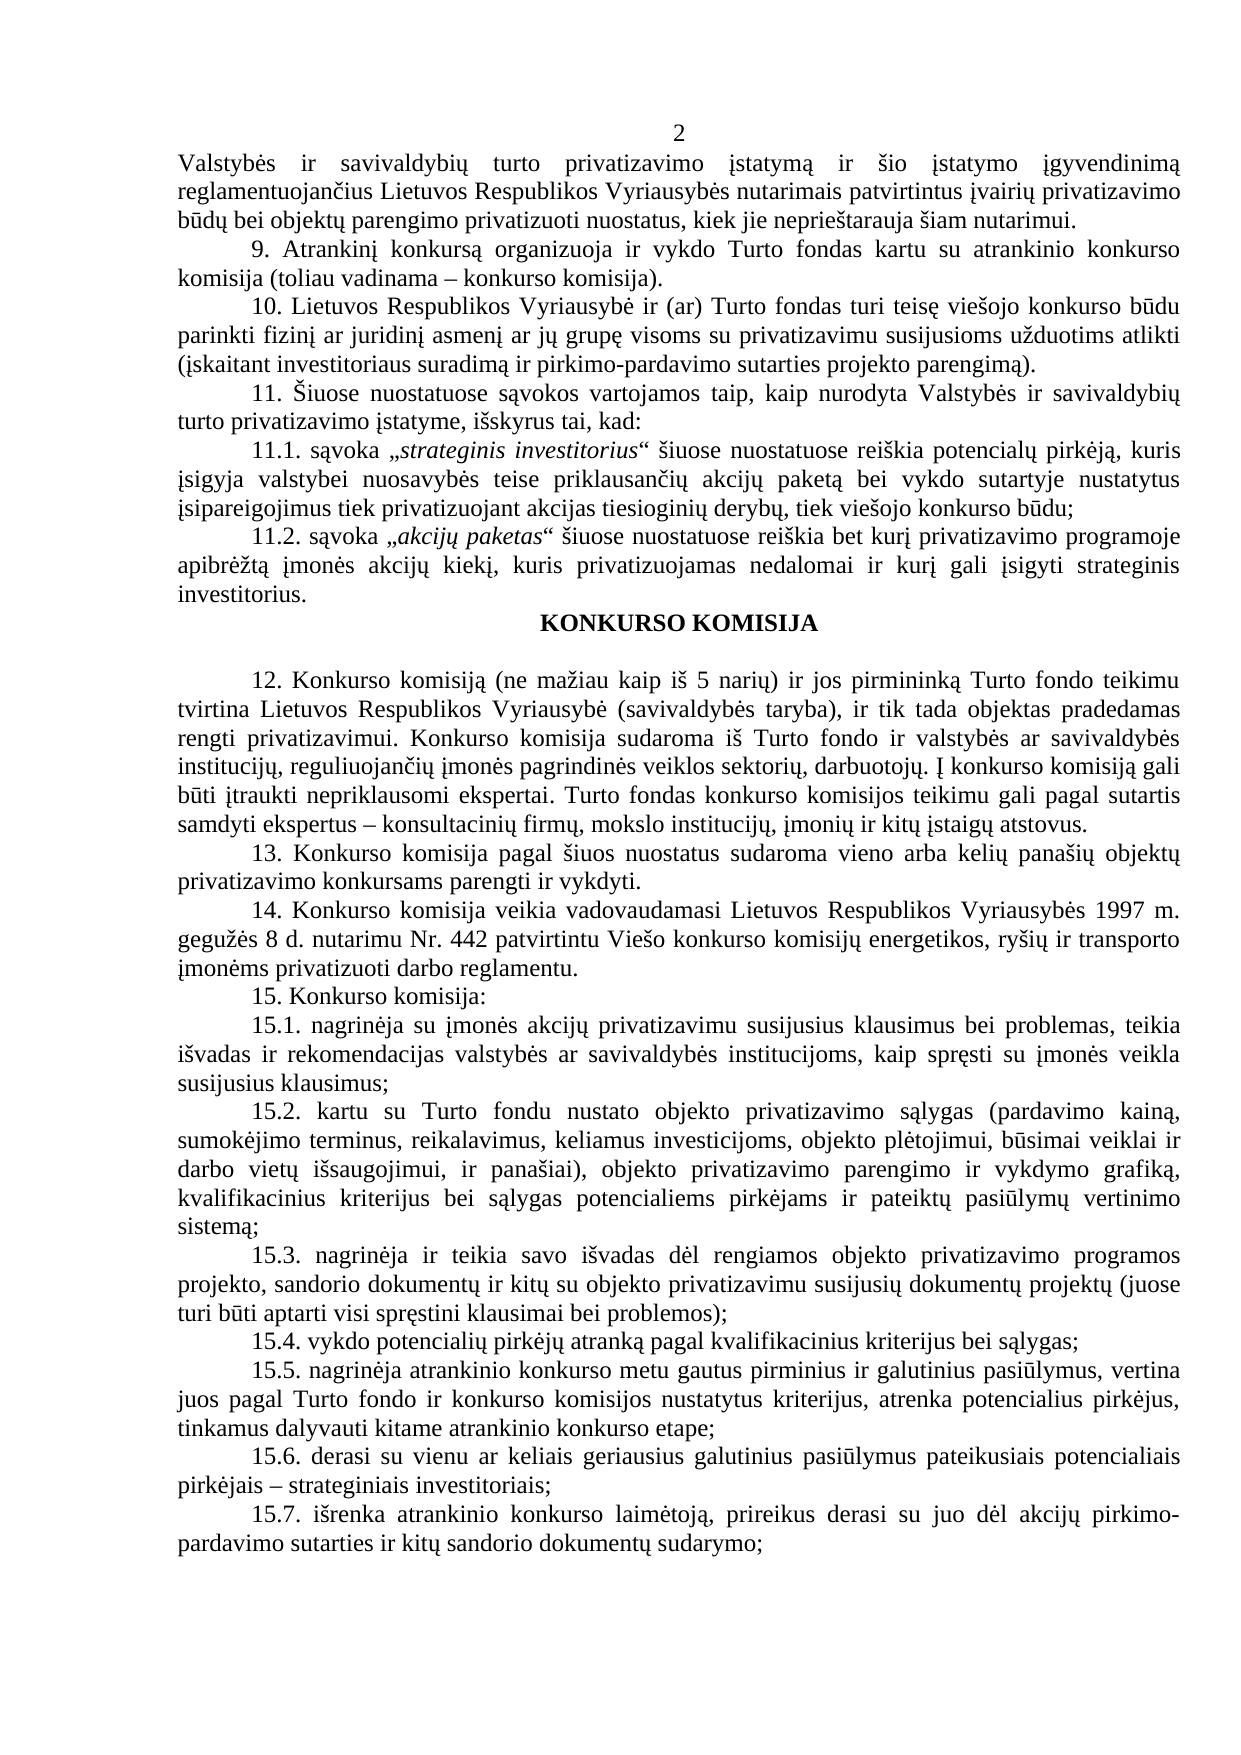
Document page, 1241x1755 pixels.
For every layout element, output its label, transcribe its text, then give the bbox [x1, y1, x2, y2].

text 15.5. nagrinėja atrankinio konkurso metu gautus pirminius ir galutinius pasiūlymus, vertina juos pagal Turto fondo ir konkurso komisijos nustatytus kriterijus, atrenka potencialius pirkėjus, tinkamus dalyvauti kitame atrankinio konkurso etape; [177, 1355, 1181, 1441]
text 13. Konkurso komisija pagal šiuos nuostatus sudaroma vieno arba kelių panašių objektų privatizavimo konkursams parengti ir vykdyti. [177, 838, 1181, 895]
text 15.1. nagrinėja su įmonės akcijų privatizavimu susijusius klausimus bei problemas, teikia išvadas ir rekomendacijas valstybės ar savivaldybės institucijoms, kaip spręsti su įmonės veikla susijusius klausimus; [177, 1010, 1181, 1096]
text 15.6. derasi su vienu ar keliais geriausius galutinius pasiūlymus pateikusiais potencialiais pirkėjais – strateginiais investitoriais; [177, 1441, 1181, 1499]
text KONKURSO KOMISIJA [177, 608, 1181, 636]
text 11.2. sąvoka „akcijų paketas“ šiuose nuostatuose reiškia bet kurį privatizavimo programoje apibrėžtą įmonės akcijų kiekį, kuris privatizuojamas nedalomai ir kurį gali įsigyti strateginis investitorius. [177, 521, 1181, 608]
text Valstybės ir savivaldybių turto privatizavimo įstatymą ir šio įstatymo įgyvendinimą reglamentuojančius Lietuvos Respublikos Vyriausybės nutarimais patvirtintus įvairių privatizavimo būdų bei objektų parengimo privatizuoti nuostatus, kiek jie neprieštarauja šiam nutarimui. [177, 148, 1181, 234]
text 15. Konkurso komisija: [177, 981, 1181, 1010]
text 11.1. sąvoka „strateginis investitorius“ šiuose nuostatuose reiškia potencialų pirkėją, kuris įsigyja valstybei nuosavybės teise priklausančių akcijų paketą bei vykdo sutartyje nustatytus įsipareigojimus tiek privatizuojant akcijas tiesioginių derybų, tiek viešojo konkurso būdu; [177, 435, 1181, 521]
text 14. Konkurso komisija veikia vadovaudamasi Lietuvos Respublikos Vyriausybės 1997 m. gegužės 8 d. nutarimu Nr. 442 patvirtintu Viešo konkurso komisijų energetikos, ryšių ir transporto įmonėms privatizuoti darbo reglamentu. [177, 895, 1181, 981]
text 15.3. nagrinėja ir teikia savo išvadas dėl rengiamos objekto privatizavimo programos projekto, sandorio dokumentų ir kitų su objekto privatizavimu susijusių dokumentų projektų (juose turi būti aptarti visi spręstini klausimai bei problemos); [177, 1240, 1181, 1326]
text 11. Šiuose nuostatuose sąvokos vartojamos taip, kaip nurodyta Valstybės ir savivaldybių turto privatizavimo įstatyme, išskyrus tai, kad: [177, 378, 1181, 435]
text 9. Atrankinį konkursą organizuoja ir vykdo Turto fondas kartu su atrankinio konkurso komisija (toliau vadinama – konkurso komisija). [177, 234, 1181, 291]
text 15.4. vykdo potencialių pirkėjų atranką pagal kvalifikacinius kriterijus bei sąlygas; [177, 1326, 1181, 1355]
text 12. Konkurso komisiją (ne mažiau kaip iš 5 narių) ir jos pirmininką Turto fondo teikimu tvirtina Lietuvos Respublikos Vyriausybė (savivaldybės taryba), ir tik tada objektas pradedamas rengti privatizavimui. Konkurso komisija sudaroma iš Turto fondo ir valstybės ar savivaldybės institucijų, reguliuojančių įmonės pagrindinės veiklos sektorių, darbuotojų. Į konkurso komisiją gali būti įtraukti nepriklausomi ekspertai. Turto fondas konkurso komisijos teikimu gali pagal sutartis samdyti ekspertus – konsultacinių firmų, mokslo institucijų, įmonių ir kitų įstaigų atstovus. [177, 665, 1181, 838]
text 10. Lietuvos Respublikos Vyriausybė ir (ar) Turto fondas turi teisę viešojo konkurso būdu parinkti fizinį ar juridinį asmenį ar jų grupę visoms su privatizavimu susijusioms užduotims atlikti (įskaitant investitoriaus suradimą ir pirkimo-pardavimo sutarties projekto parengimą). [177, 291, 1181, 378]
text 15.2. kartu su Turto fondu nustato objekto privatizavimo sąlygas (pardavimo kainą, sumokėjimo terminus, reikalavimus, keliamus investicijoms, objekto plėtojimui, būsimai veiklai ir darbo vietų išsaugojimui, ir panašiai), objekto privatizavimo parengimo ir vykdymo grafiką, kvalifikacinius kriterijus bei sąlygas potencialiems pirkėjams ir pateiktų pasiūlymų vertinimo sistemą; [177, 1096, 1181, 1240]
text 15.7. išrenka atrankinio konkurso laimėtoją, prireikus derasi su juo dėl akcijų pirkimo-pardavimo sutarties ir kitų sandorio dokumentų sudarymo; [177, 1499, 1181, 1556]
